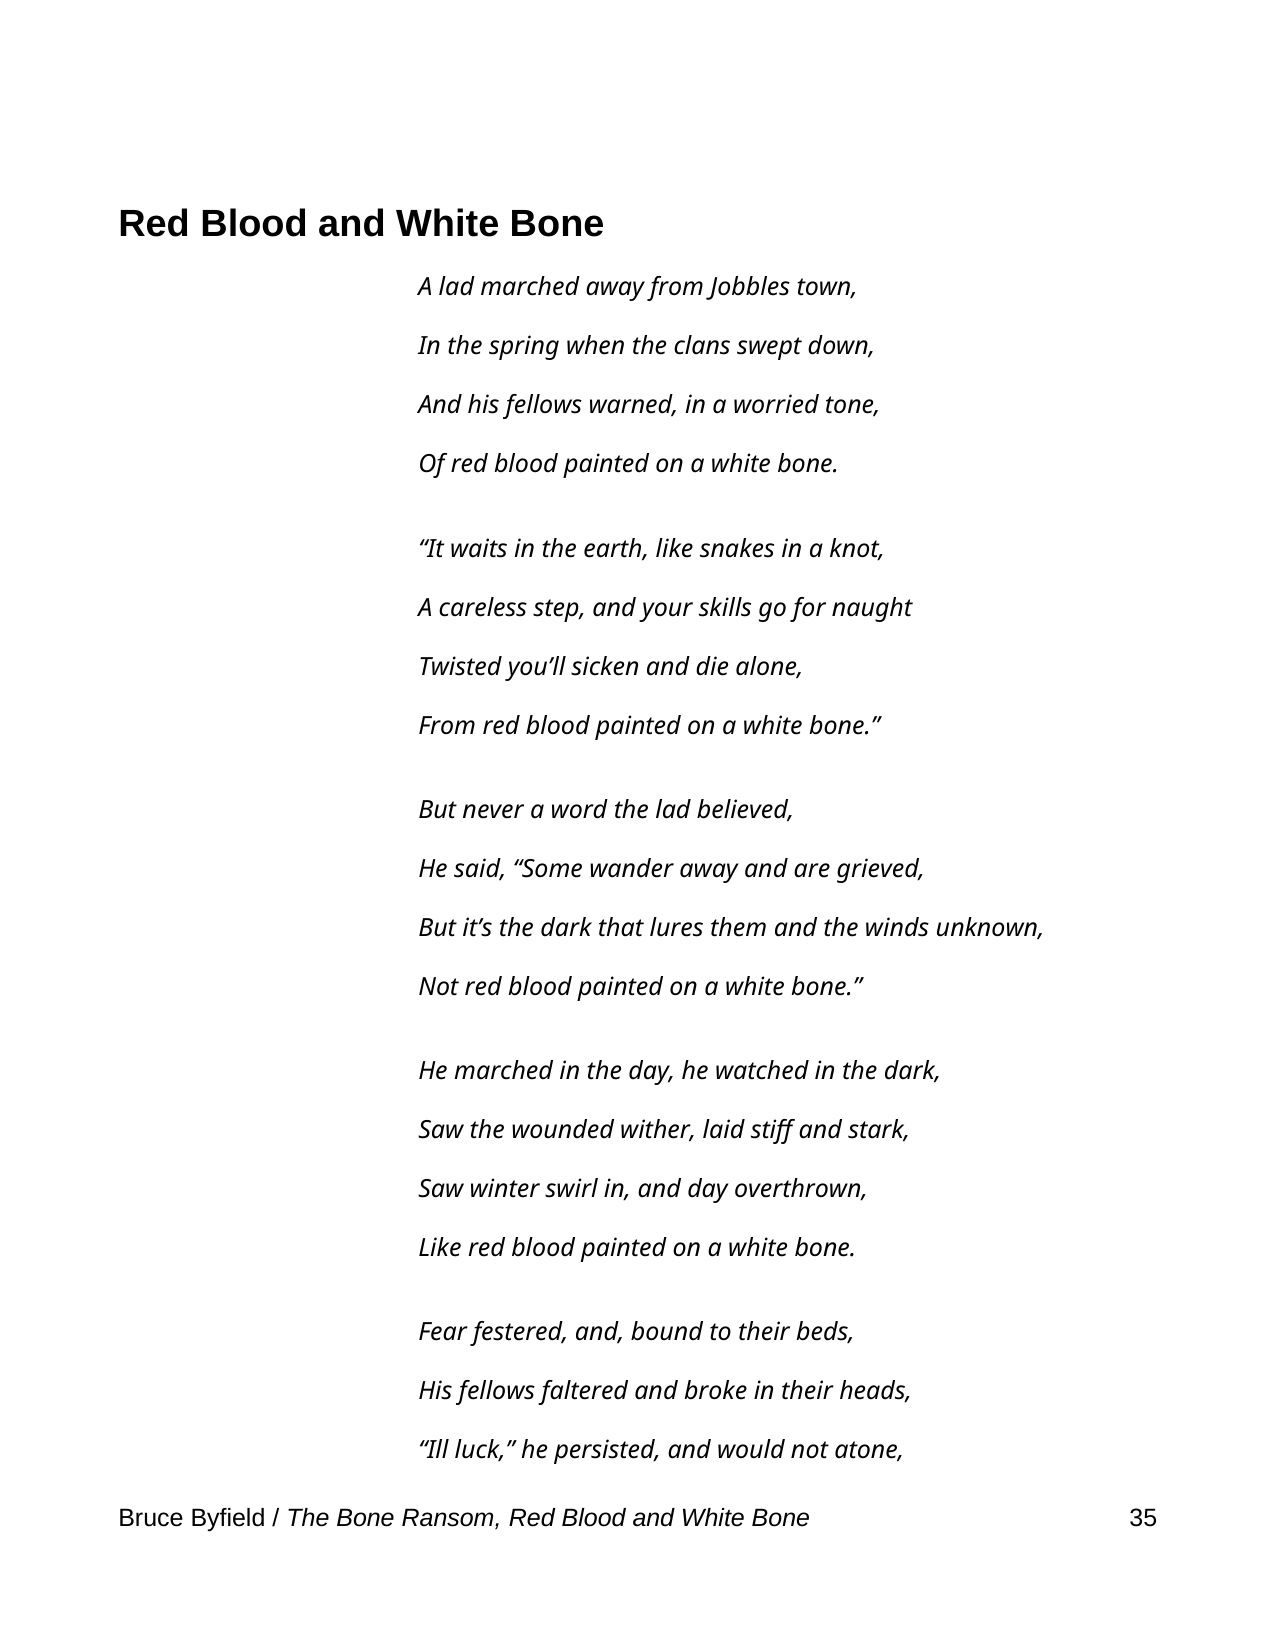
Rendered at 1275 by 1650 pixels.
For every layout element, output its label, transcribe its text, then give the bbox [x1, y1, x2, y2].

text And his fellows warned, in a worried tone, [418, 387, 1157, 421]
text Saw the wounded wither, laid stiff and stark, [418, 1112, 1157, 1146]
subtitle Red Blood and White Bone [118, 200, 1157, 244]
text He marched in the day, he watched in the dark, [418, 1053, 1157, 1087]
text A lad marched away from Jobbles town, [418, 269, 1157, 303]
text Twisted you’ll sicken and die alone, [418, 648, 1157, 682]
text But it’s the dark that lures them and the winds unknown, [418, 909, 1157, 944]
text “It waits in the earth, like snakes in a knot, [418, 530, 1157, 564]
text His fellows faltered and broke in their heads, [418, 1373, 1157, 1407]
text Not red blood painted on a white bone.” [418, 969, 1157, 1003]
text Fear festered, and, bound to their beds, [418, 1314, 1157, 1348]
text “Ill luck,” he persisted, and would not atone, [418, 1432, 1157, 1466]
text From red blood painted on a white bone.” [418, 707, 1157, 741]
text But never a word the lad believed, [418, 791, 1157, 826]
text Like red blood painted on a white bone. [418, 1230, 1157, 1264]
text He said, “Some wander away and are grieved, [418, 851, 1157, 884]
text Of red blood painted on a white bone. [418, 446, 1157, 480]
text Saw winter swirl in, and day overthrown, [418, 1171, 1157, 1205]
text In the spring when the clans swept down, [418, 328, 1157, 362]
text A careless step, and your skills go for naught [418, 589, 1157, 623]
